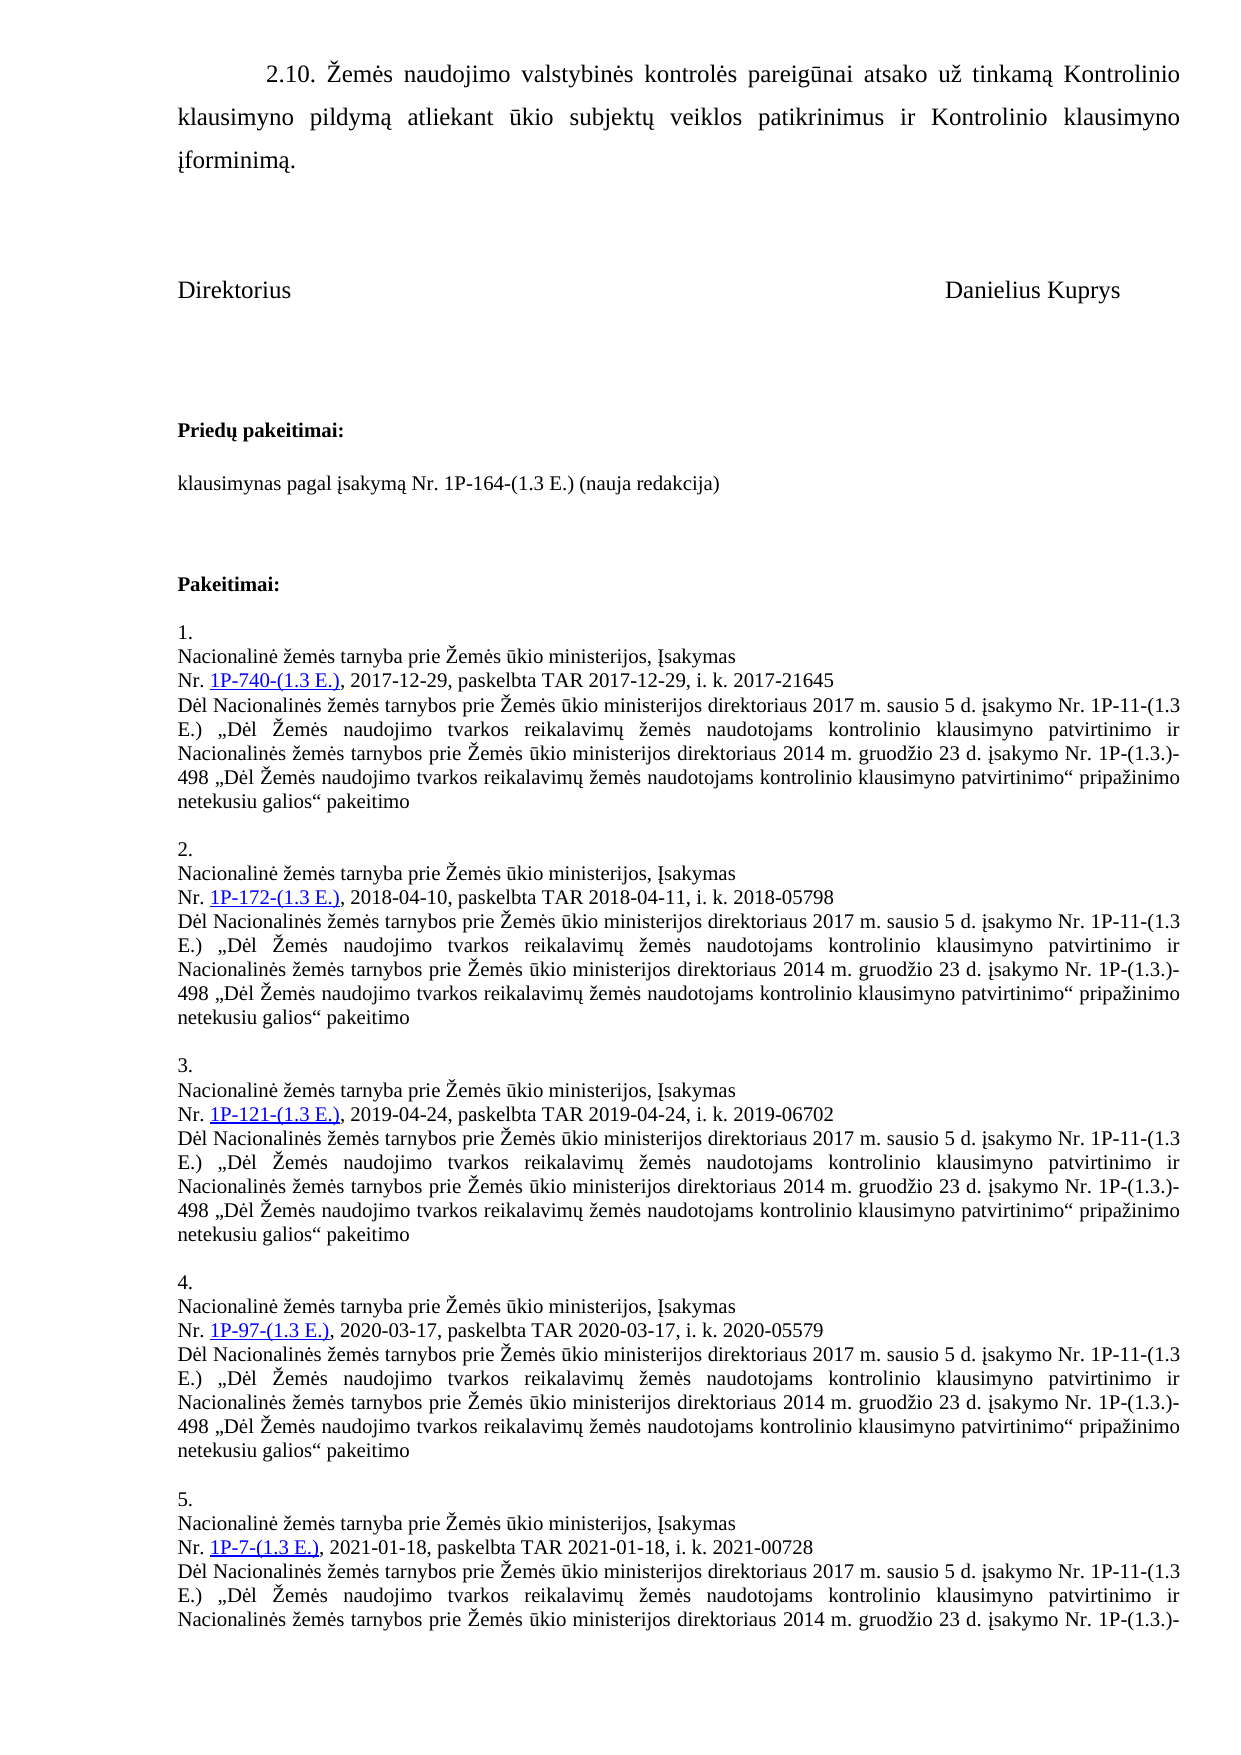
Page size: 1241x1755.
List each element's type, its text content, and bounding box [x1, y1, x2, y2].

text 1. [177, 620, 1181, 644]
text Nacionalinė žemės tarnyba prie Žemės ūkio ministerijos, Įsakymas [177, 1077, 1181, 1102]
text Nr. 1P-121-(1.3 E.), 2019-04-24, paskelbta TAR 2019-04-24, i. k. 2019-06702 [177, 1102, 1181, 1126]
text 2. [177, 837, 1181, 861]
text Nacionalinė žemės tarnyba prie Žemės ūkio ministerijos, Įsakymas [177, 861, 1181, 885]
text Dėl Nacionalinės žemės tarnybos prie Žemės ūkio ministerijos direktoriaus 2017 m. sausio 5 d. įsakymo Nr. 1P-11-(1.3 E.) „Dėl Žemės naudojimo tvarkos reikalavimų žemės naudotojams kontrolinio klausimyno patvirtinimo ir Nacionalinės žemės tarnybos prie Žemės ūkio ministerijos direktoriaus 2014 m. gruodžio 23 d. įsakymo Nr. 1P-(1.3.)-498 „Dėl Žemės naudojimo tvarkos reikalavimų žemės naudotojams kontrolinio klausimyno patvirtinimo“ pripažinimo netekusiu galios“ pakeitimo [177, 692, 1181, 813]
text Direktorius Danielius Kuprys [177, 275, 1181, 303]
text Nr. 1P-740-(1.3 E.), 2017-12-29, paskelbta TAR 2017-12-29, i. k. 2017-21645 [177, 668, 1181, 692]
text Dėl Nacionalinės žemės tarnybos prie Žemės ūkio ministerijos direktoriaus 2017 m. sausio 5 d. įsakymo Nr. 1P-11-(1.3 E.) „Dėl Žemės naudojimo tvarkos reikalavimų žemės naudotojams kontrolinio klausimyno patvirtinimo ir Nacionalinės žemės tarnybos prie Žemės ūkio ministerijos direktoriaus 2014 m. gruodžio 23 d. įsakymo Nr. 1P-(1.3.)-498 „Dėl Žemės naudojimo tvarkos reikalavimų žemės naudotojams kontrolinio klausimyno patvirtinimo“ pripažinimo netekusiu galios“ pakeitimo [177, 1126, 1181, 1246]
text klausimynas pagal įsakymą Nr. 1P-164-(1.3 E.) (nauja redakcija) [177, 471, 1181, 495]
text Nr. 1P-172-(1.3 E.), 2018-04-10, paskelbta TAR 2018-04-11, i. k. 2018-05798 [177, 885, 1181, 909]
text 2.10. Žemės naudojimo valstybinės kontrolės pareigūnai atsako už tinkamą Kontrolinio klausimyno pildymą atliekant ūkio subjektų veiklos patikrinimus ir Kontrolinio klausimyno įforminimą. [177, 59, 1181, 174]
text Nr. 1P-97-(1.3 E.), 2020-03-17, paskelbta TAR 2020-03-17, i. k. 2020-05579 [177, 1318, 1181, 1342]
text Priedų pakeitimai: [177, 418, 1181, 442]
text Dėl Nacionalinės žemės tarnybos prie Žemės ūkio ministerijos direktoriaus 2017 m. sausio 5 d. įsakymo Nr. 1P-11-(1.3 E.) „Dėl Žemės naudojimo tvarkos reikalavimų žemės naudotojams kontrolinio klausimyno patvirtinimo ir Nacionalinės žemės tarnybos prie Žemės ūkio ministerijos direktoriaus 2014 m. gruodžio 23 d. įsakymo Nr. 1P-(1.3.)-498 „Dėl Žemės naudojimo tvarkos reikalavimų žemės naudotojams kontrolinio klausimyno patvirtinimo“ pripažinimo netekusiu galios“ pakeitimo [177, 1342, 1181, 1462]
text 4. [177, 1270, 1181, 1294]
text 3. [177, 1053, 1181, 1077]
text Dėl Nacionalinės žemės tarnybos prie Žemės ūkio ministerijos direktoriaus 2017 m. sausio 5 d. įsakymo Nr. 1P-11-(1.3 E.) „Dėl Žemės naudojimo tvarkos reikalavimų žemės naudotojams kontrolinio klausimyno patvirtinimo ir Nacionalinės žemės tarnybos prie Žemės ūkio ministerijos direktoriaus 2014 m. gruodžio 23 d. įsakymo Nr. 1P-(1.3.)-498 „Dėl Žemės naudojimo tvarkos reikalavimų žemės naudotojams kontrolinio klausimyno patvirtinimo“ pripažinimo netekusiu galios“ pakeitimo [177, 909, 1181, 1029]
text Dėl Nacionalinės žemės tarnybos prie Žemės ūkio ministerijos direktoriaus 2017 m. sausio 5 d. įsakymo Nr. 1P-11-(1.3 E.) „Dėl Žemės naudojimo tvarkos reikalavimų žemės naudotojams kontrolinio klausimyno patvirtinimo ir Nacionalinės žemės tarnybos prie Žemės ūkio ministerijos direktoriaus 2014 m. gruodžio 23 d. įsakymo Nr. 1P-(1.3.)- [177, 1559, 1181, 1631]
text Nacionalinė žemės tarnyba prie Žemės ūkio ministerijos, Įsakymas [177, 644, 1181, 668]
text Pakeitimai: [177, 572, 1181, 596]
text Nr. 1P-7-(1.3 E.), 2021-01-18, paskelbta TAR 2021-01-18, i. k. 2021-00728 [177, 1535, 1181, 1559]
text Nacionalinė žemės tarnyba prie Žemės ūkio ministerijos, Įsakymas [177, 1294, 1181, 1318]
text Nacionalinė žemės tarnyba prie Žemės ūkio ministerijos, Įsakymas [177, 1511, 1181, 1535]
text 5. [177, 1487, 1181, 1511]
